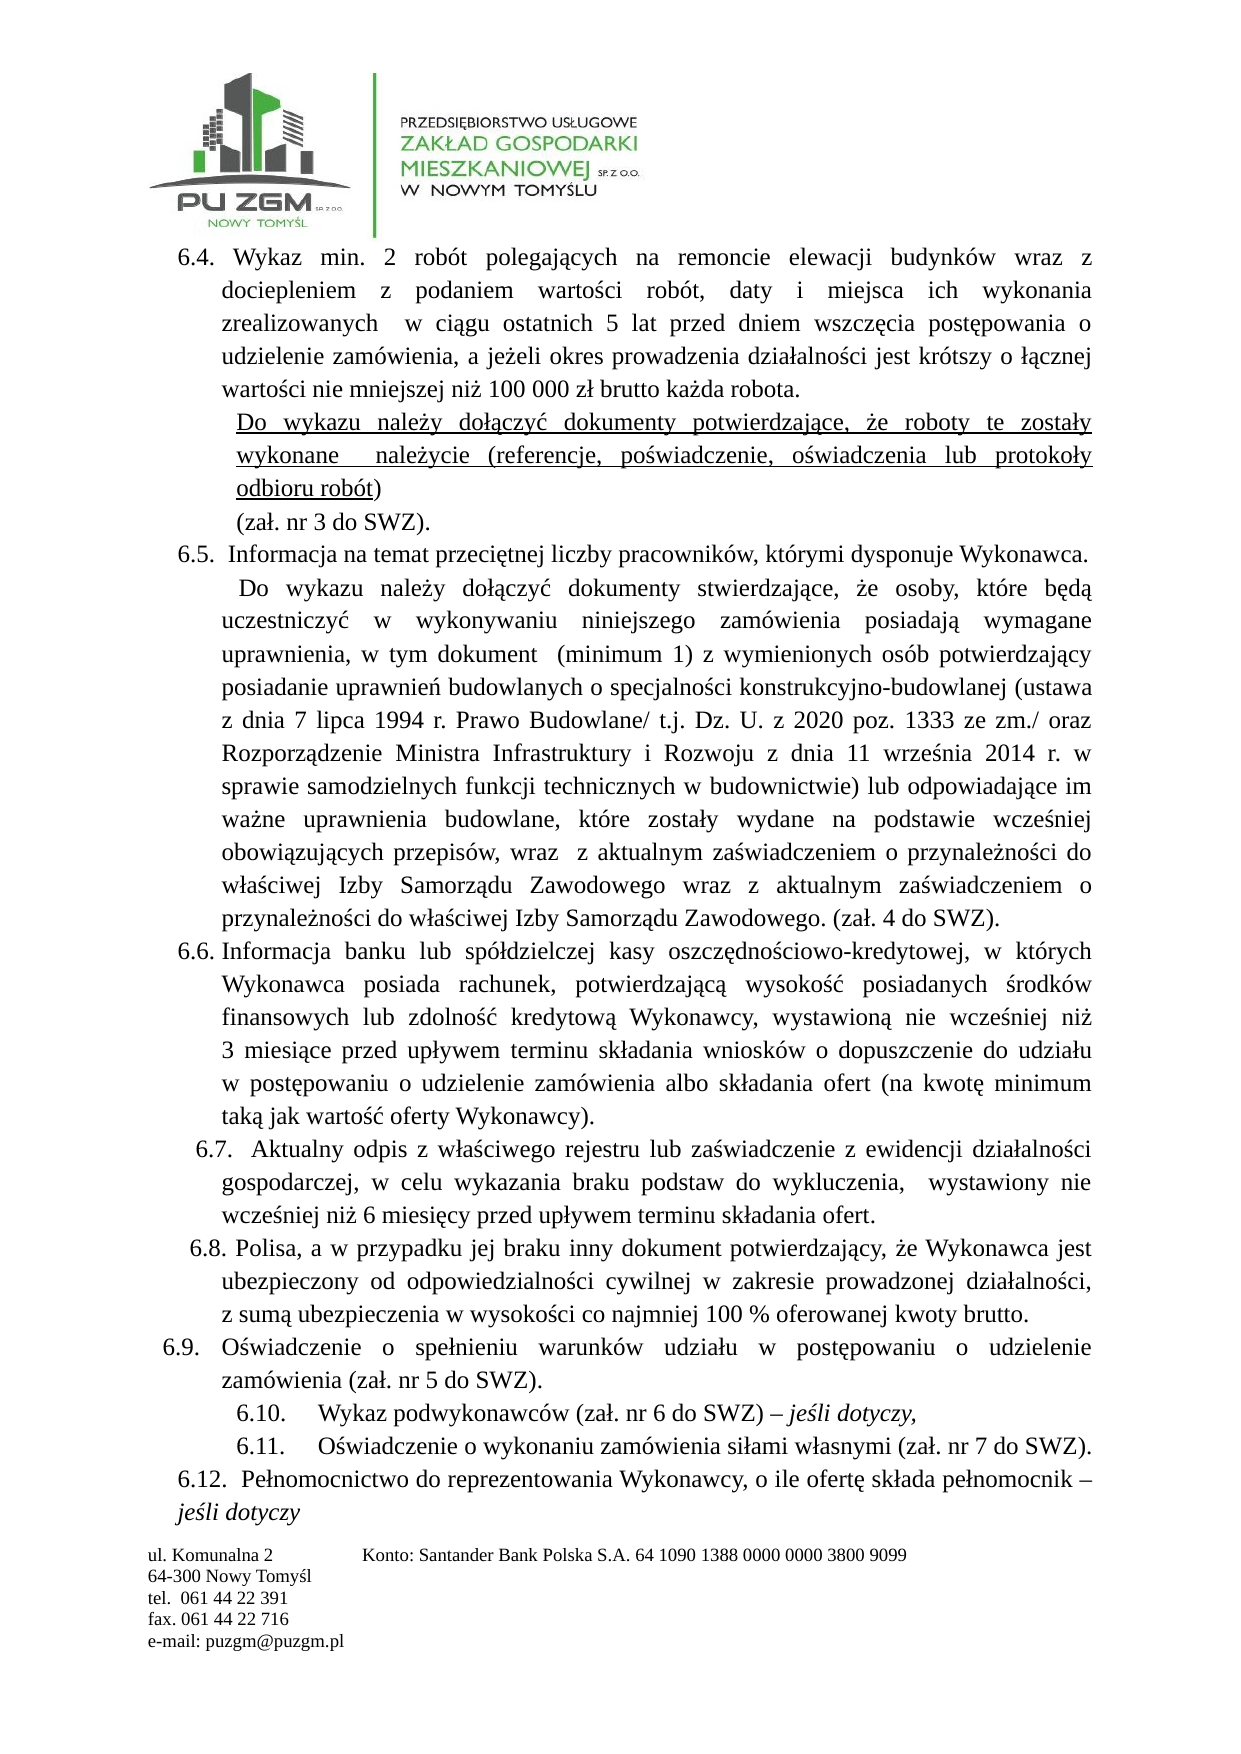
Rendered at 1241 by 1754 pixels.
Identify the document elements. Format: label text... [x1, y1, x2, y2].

text 6.7. Aktualny odpis z właściwego rejestru lub zaświadczenie z ewidencji działalności gospodarczej, w celu wykazania braku podstaw do wykluczenia, wystawiony nie wcześniej niż 6 miesięcy przed upływem terminu składania ofert. [148, 1134, 1093, 1229]
text 6.8. Polisa, a w przypadku jej braku inny dokument potwierdzający, że Wykonawca jest ubezpieczony od odpowiedzialności cywilnej w zakresie prowadzonej działalności, z sumą ubezpieczenia w wysokości co najmniej 100 % oferowanej kwoty brutto. [148, 1233, 1093, 1328]
text 6.10. Wykaz podwykonawców (zał. nr 6 do SWZ) – jeśli dotyczy, [162, 1398, 1093, 1427]
text 6.6. Informacja banku lub spółdzielczej kasy oszczędnościowo-kredytowej, w których Wykonawca posiada rachunek, potwierdzającą wysokość posiadanych środków finansowych lub zdolność kredytową Wykonawcy, wystawioną nie wcześniej niż 3 miesiące przed upływem terminu składania wniosków o dopuszczenie do udziału w postępowaniu o udzielenie zamówienia albo składania ofert (na kwotę minimum taką jak wartość oferty Wykonawcy). [177, 936, 1093, 1130]
text Do wykazu należy dołączyć dokumenty stwierdzające, że osoby, które będą uczestniczyć w wykonywaniu niniejszego zamówienia posiadają wymagane uprawnienia, w tym dokument (minimum 1) z wymienionych osób potwierdzający posiadanie uprawnień budowlanych o specjalności konstrukcyjno-budowlanej (ustawa z dnia 7 lipca 1994 r. Prawo Budowlane/ t.j. Dz. U. z 2020 poz. 1333 ze zm./ oraz Rozporządzenie Ministra Infrastruktury i Rozwoju z dnia 11 września 2014 r. w sprawie samodzielnych funkcji technicznych w budownictwie) lub odpowiadające im ważne uprawnienia budowlane, które zostały wydane na podstawie wcześniej obowiązujących przepisów, wraz z aktualnym zaświadczeniem o przynależności do właściwej Izby Samorządu Zawodowego wraz z aktualnym zaświadczeniem o przynależności do właściwej Izby Samorządu Zawodowego. (zał. 4 do SWZ). [177, 573, 1093, 932]
text 6.12. Pełnomocnictwo do reprezentowania Wykonawcy, o ile ofertę składa pełnomocnik – jeśli dotyczy [177, 1464, 1093, 1526]
picture [147, 73, 655, 243]
text 6.4. Wykaz min. 2 robót polegających na remoncie elewacji budynków wraz z dociepleniem z podaniem wartości robót, daty i miejsca ich wykonania zrealizowanych w ciągu ostatnich 5 lat przed dniem wszczęcia postępowania o udzielenie zamówienia, a jeżeli okres prowadzenia działalności jest krótszy o łącznej wartości nie mniejszej niż 100 000 zł brutto każda robota. [177, 242, 1093, 403]
text 6.5. Informacja na temat przeciętnej liczby pracowników, którymi dysponuje Wykonawca. [177, 539, 1093, 568]
text (zał. nr 3 do SWZ). [236, 507, 1093, 535]
text odbioru robót) [236, 467, 1093, 502]
text 6.9. Oświadczenie o spełnieniu warunków udziału w postępowaniu o udzielenie zamówienia (zał. nr 5 do SWZ). [148, 1332, 1093, 1394]
text Do wykazu należy dołączyć dokumenty potwierdzające, że roboty te zostały wykonane należycie (referencje, poświadczenie, oświadczenia lub protokoły [236, 407, 1093, 466]
text 6.11. Oświadczenie o wykonaniu zamówienia siłami własnymi (zał. nr 7 do SWZ). [162, 1431, 1093, 1460]
